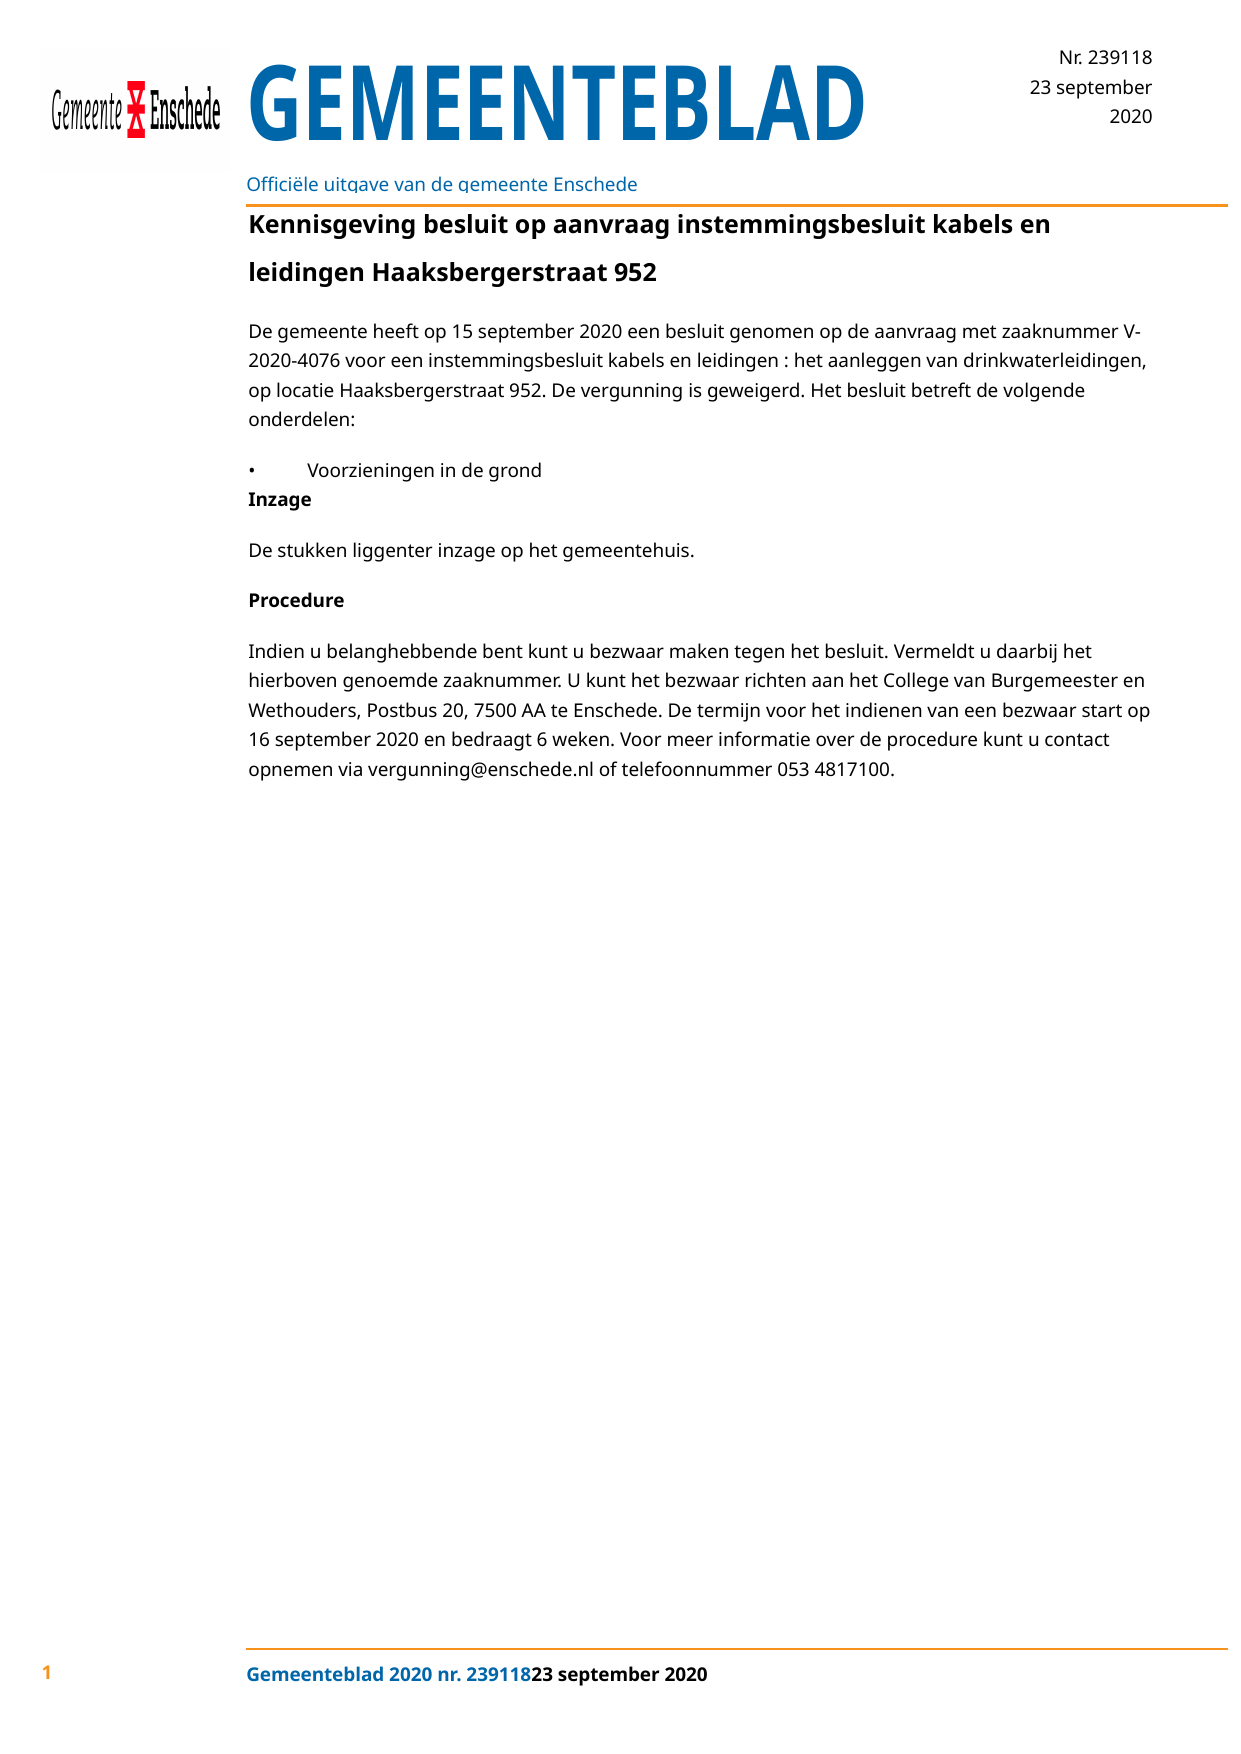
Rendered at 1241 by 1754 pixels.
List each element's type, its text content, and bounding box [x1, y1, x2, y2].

text Procedure [248, 587, 1152, 613]
text De gemeente heeft op 15 september 2020 een besluit genomen op de aanvraag met zaaknummer V-2020-4076 voor een instemmingsbesluit kabels en leidingen : het aanleggen van drinkwaterleidingen, op locatie Haaksbergerstraat 952. De vergunning is geweigerd. Het besluit betreft de volgende onderdelen: [248, 318, 1152, 432]
text De stukken liggenter inzage op het gemeentehuis. [248, 537, 1152, 563]
text Kennisgeving besluit op aanvraag instemmingsbesluit kabels en leidingen Haaksbergerstraat 952 [248, 207, 1152, 288]
picture [41, 47, 231, 172]
text Inzage [248, 487, 1152, 512]
list Voorzieningen in de grond [248, 457, 1152, 483]
text Indien u belanghebbende bent kunt u bezwaar maken tegen het besluit. Vermeldt u daarbij het hierboven genoemde zaaknummer. U kunt het bezwaar richten aan het College van Burgemees­ter en Wethouders, Postbus 20, 7500 AA te Enschede. De termijn voor het indienen van een bezwaar start op 16 september 2020 en bedraagt 6 weken. Voor meer informatie over de procedure kunt u contact opnemen via vergunning@enschede.nl of telefoonnummer 053 4817100. [248, 638, 1152, 782]
